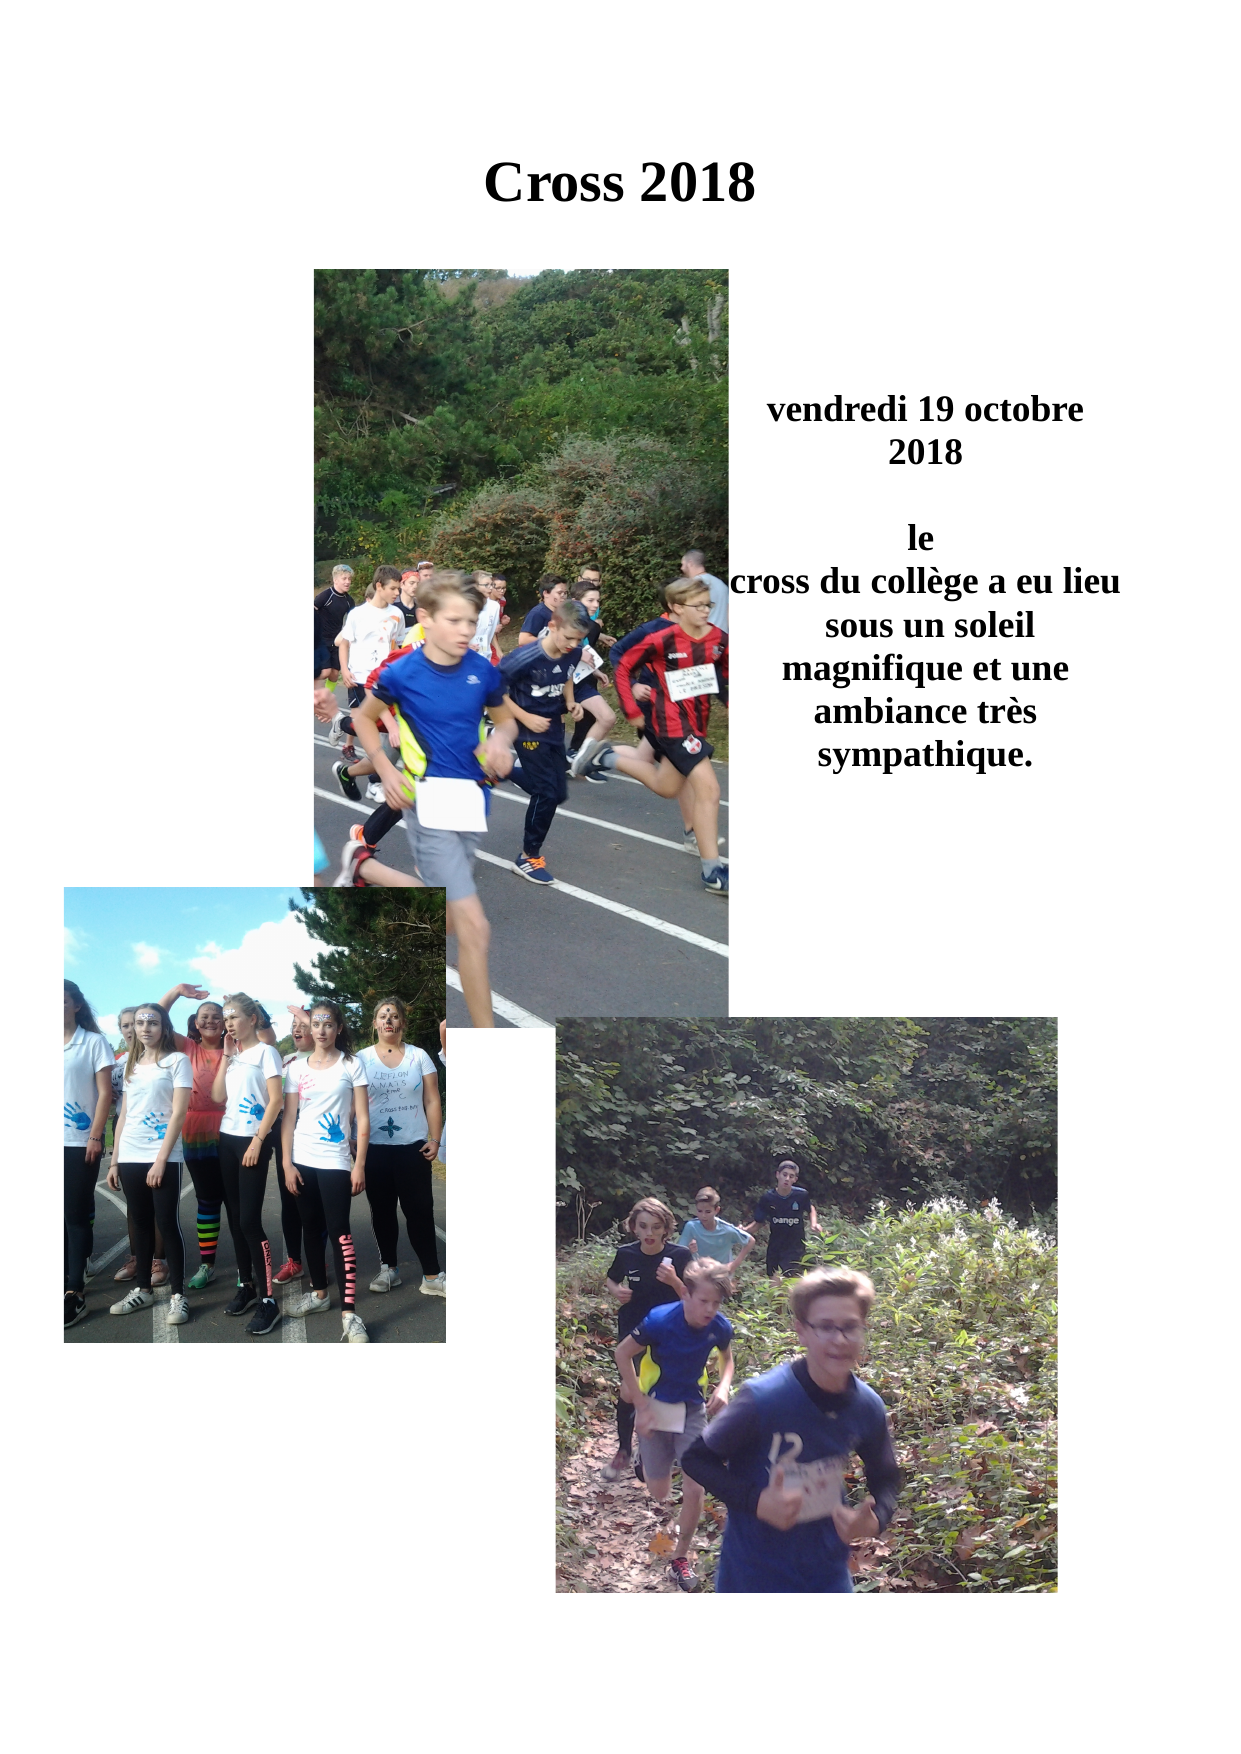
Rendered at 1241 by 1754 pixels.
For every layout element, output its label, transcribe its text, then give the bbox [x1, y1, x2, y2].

text [118, 516, 728, 559]
text sous un soleil [729, 602, 1122, 645]
text [118, 559, 728, 602]
text Cross 2018 [118, 147, 1122, 214]
picture [555, 269, 997, 1593]
text magnifique et une ambiance très sympathique. [729, 645, 1122, 774]
text [118, 645, 728, 774]
text [118, 386, 728, 473]
text vendredi 19 octobre 2018 [729, 386, 1122, 473]
text [118, 602, 728, 645]
text cross du collège a eu lieu [729, 559, 1122, 602]
text le [729, 516, 1122, 559]
